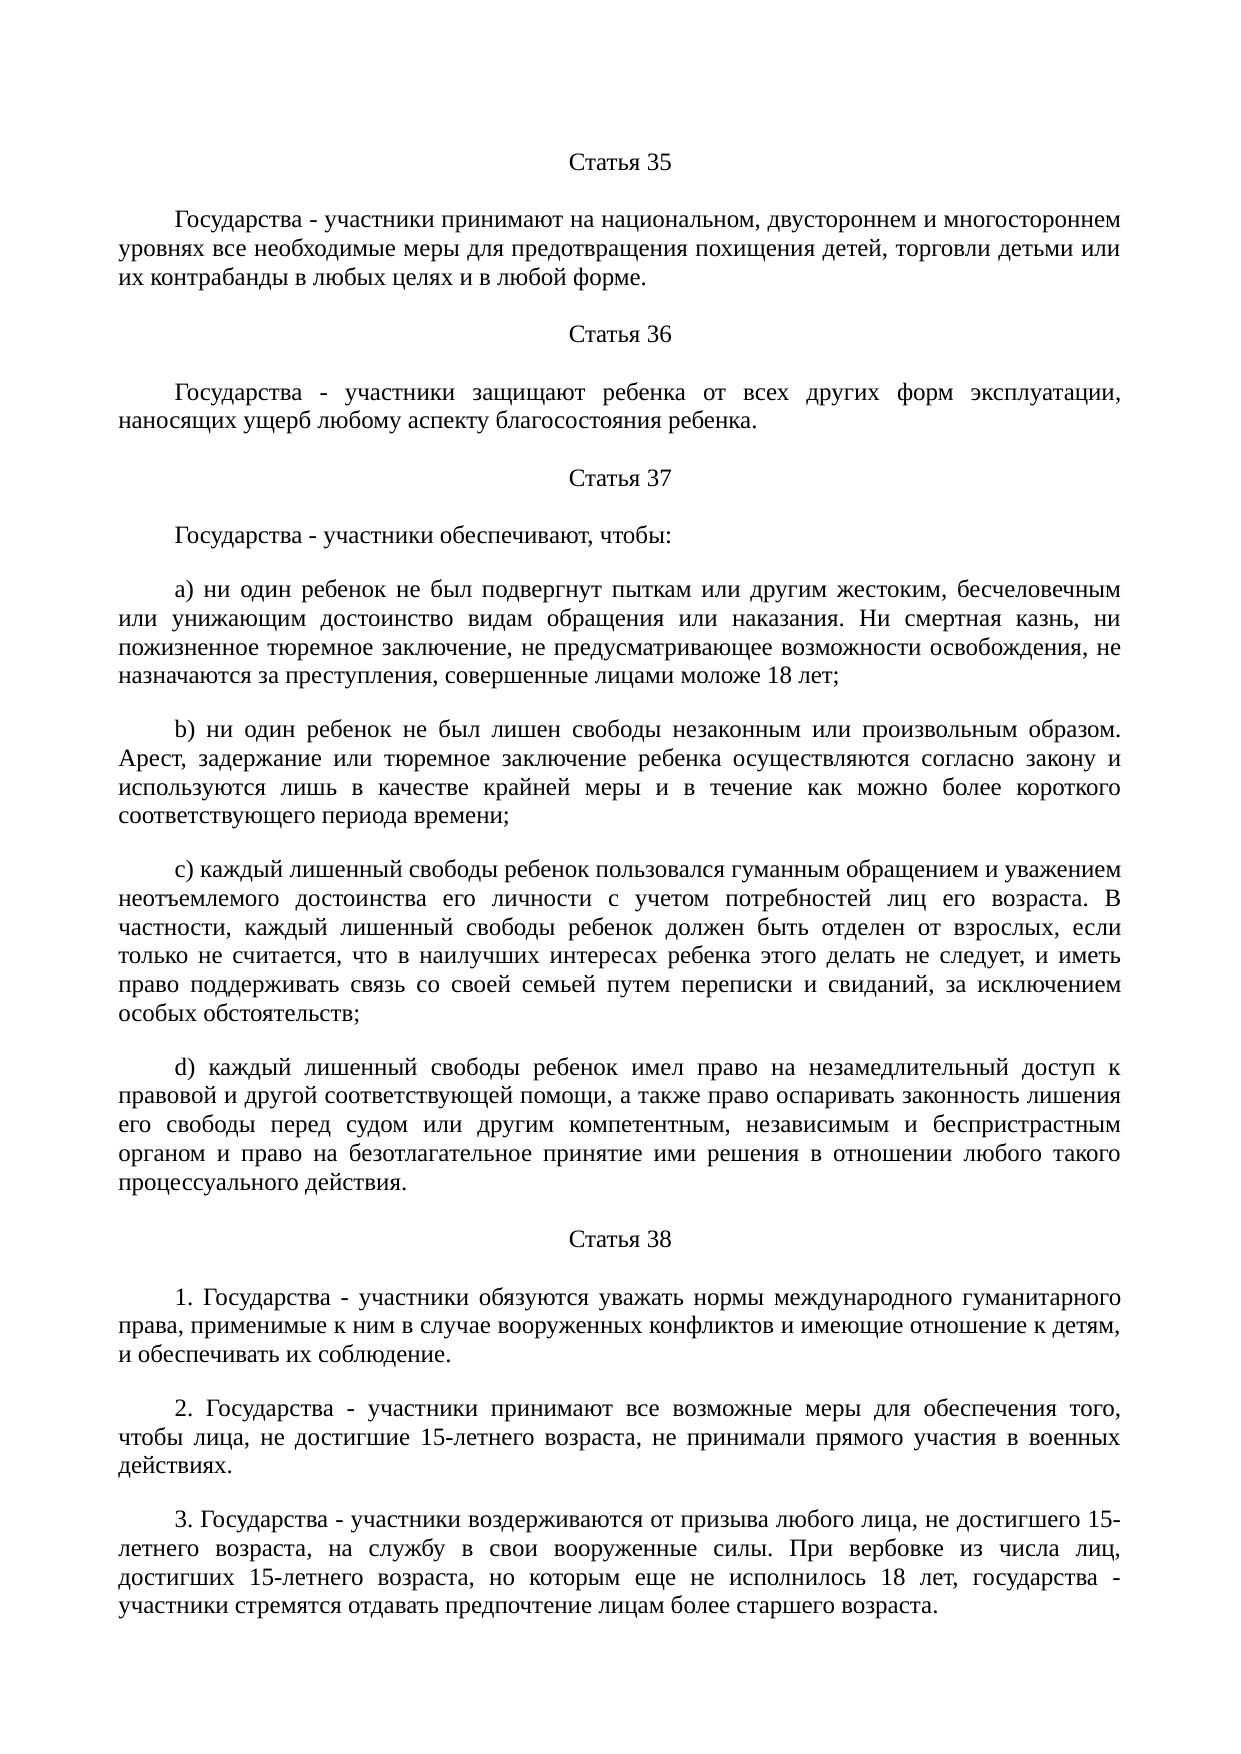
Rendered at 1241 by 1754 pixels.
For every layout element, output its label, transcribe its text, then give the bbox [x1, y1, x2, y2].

text c) каждый лишенный свободы ребенок пользовался гуманным обращением и уважением неотъемлемого достоинства его личности с учетом потребностей лиц его возраста. В частности, каждый лишенный свободы ребенок должен быть отделен от взрослых, если только не считается, что в наилучших интересах ребенка этого делать не следует, и иметь право поддерживать связь со своей семьей путем переписки и свиданий, за исключением особых обстоятельств; [118, 854, 1122, 1027]
text Государства - участники обеспечивают, чтобы: [118, 521, 1122, 549]
text 3. Государства - участники воздерживаются от призыва любого лица, не достигшего 15-летнего возраста, на службу в свои вооруженные силы. При вербовке из числа лиц, достигших 15-летнего возраста, но которым еще не исполнилось 18 лет, государства - участники стремятся отдавать предпочтение лицам более старшего возраста. [118, 1504, 1122, 1619]
text b) ни один ребенок не был лишен свободы незаконным или произвольным образом. Арест, задержание или тюремное заключение ребенка осуществляются согласно закону и используются лишь в качестве крайней меры и в течение как можно более короткого соответствующего периода времени; [118, 714, 1122, 829]
text Статья 36 [118, 319, 1122, 348]
text a) ни один ребенок не был подвергнут пыткам или другим жестоким, бесчеловечным или унижающим достоинство видам обращения или наказания. Ни смертная казнь, ни пожизненное тюремное заключение, не предусматривающее возможности освобождения, не назначаются за преступления, совершенные лицами моложе 18 лет; [118, 574, 1122, 689]
text Статья 35 [118, 147, 1122, 176]
text Государства - участники защищают ребенка от всех других форм эксплуатации, наносящих ущерб любому аспекту благосостояния ребенка. [118, 377, 1122, 434]
text Статья 37 [118, 463, 1122, 492]
text 1. Государства - участники обязуются уважать нормы международного гуманитарного права, применимые к ним в случае вооруженных конфликтов и имеющие отношение к детям, и обеспечивать их соблюдение. [118, 1282, 1122, 1368]
text Статья 38 [118, 1224, 1122, 1253]
text Государства - участники принимают на национальном, двустороннем и многостороннем уровнях все необходимые меры для предотвращения похищения детей, торговли детьми или их контрабанды в любых целях и в любой форме. [118, 204, 1122, 291]
text d) каждый лишенный свободы ребенок имел право на незамедлительный доступ к правовой и другой соответствующей помощи, а также право оспаривать законность лишения его свободы перед судом или другим компетентным, независимым и беспристрастным органом и право на безотлагательное принятие ими решения в отношении любого такого процессуального действия. [118, 1052, 1122, 1196]
text 2. Государства - участники принимают все возможные меры для обеспечения того, чтобы лица, не достигшие 15-летнего возраста, не принимали прямого участия в военных действиях. [118, 1393, 1122, 1479]
